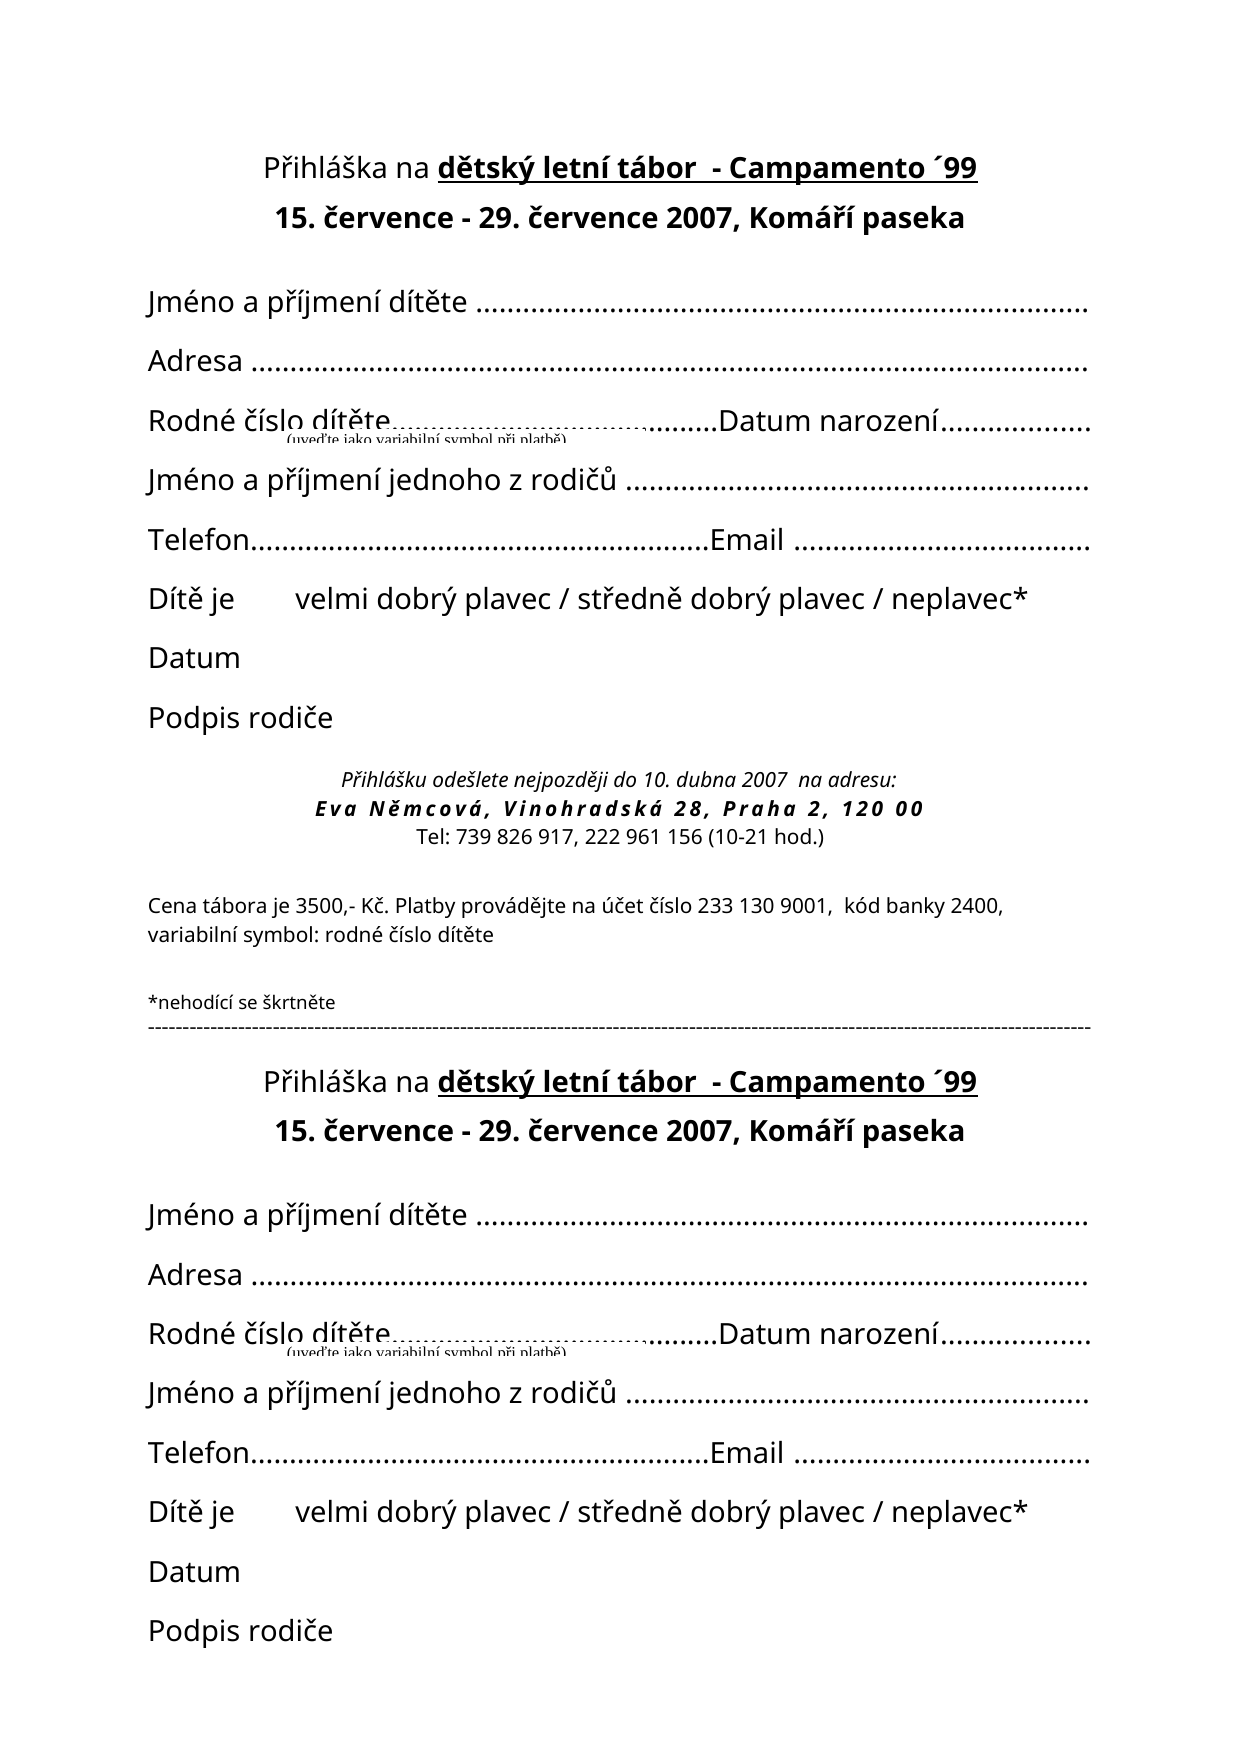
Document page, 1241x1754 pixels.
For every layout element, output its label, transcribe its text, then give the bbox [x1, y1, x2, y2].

text Dítě je velmi dobrý plavec / středně dobrý plavec / neplavec* [148, 578, 1092, 618]
text 15. července - 29. července 2007, Komáří paseka [148, 1111, 1092, 1150]
text Jméno a příjmení dítěte [148, 1194, 1092, 1234]
text ---------------------------------------------------------------------------------------------------------------------------------------- [148, 1015, 1092, 1038]
text Rodné číslo dítěte..........................................Datum narození [148, 400, 1092, 439]
text Jméno a příjmení dítěte [148, 281, 1092, 321]
text Přihláška na dětský letní tábor - Campamento ´99 [148, 1061, 1092, 1101]
text Datum [148, 1551, 1092, 1591]
text (uveďte jako variabilní symbol při platbě) [287, 1344, 643, 1356]
text Přihláška na dětský letní tábor - Campamento ´99 [148, 148, 1092, 187]
subtitle Tel: 739 826 917, 222 961 156 (10-21 hod.) [148, 822, 1092, 851]
text Cena tábora je 3500,- Kč. Platby provádějte na účet číslo 233 130 9001, kód banky 2400, variabilní symbol: rodné číslo dítěte [148, 892, 1092, 948]
text Adresa [148, 340, 1092, 380]
text Rodné číslo dítěte..........................................Datum narození [148, 1313, 1092, 1353]
text (uveďte jako variabilní symbol při platbě) [287, 431, 643, 442]
text Podpis rodiče [148, 697, 1092, 737]
text 15. července - 29. července 2007, Komáří paseka [148, 197, 1092, 237]
text *nehodící se škrtněte [148, 961, 1092, 1015]
text Přihlášku odešlete nejpozději do 10. dubna 2007 na adresu: Eva Němcová, Vinohradská 28, Praha 2, 120 00 [148, 765, 1092, 822]
text Jméno a příjmení jednoho z rodičů [148, 1373, 1092, 1412]
text Adresa [148, 1254, 1092, 1293]
text Podpis rodiče [148, 1611, 1092, 1650]
text Telefon...........................................................Email [148, 1432, 1092, 1472]
text Jméno a příjmení jednoho z rodičů [148, 459, 1092, 499]
text Datum [148, 638, 1092, 677]
text Dítě je velmi dobrý plavec / středně dobrý plavec / neplavec* [148, 1492, 1092, 1531]
text Telefon...........................................................Email [148, 519, 1092, 558]
